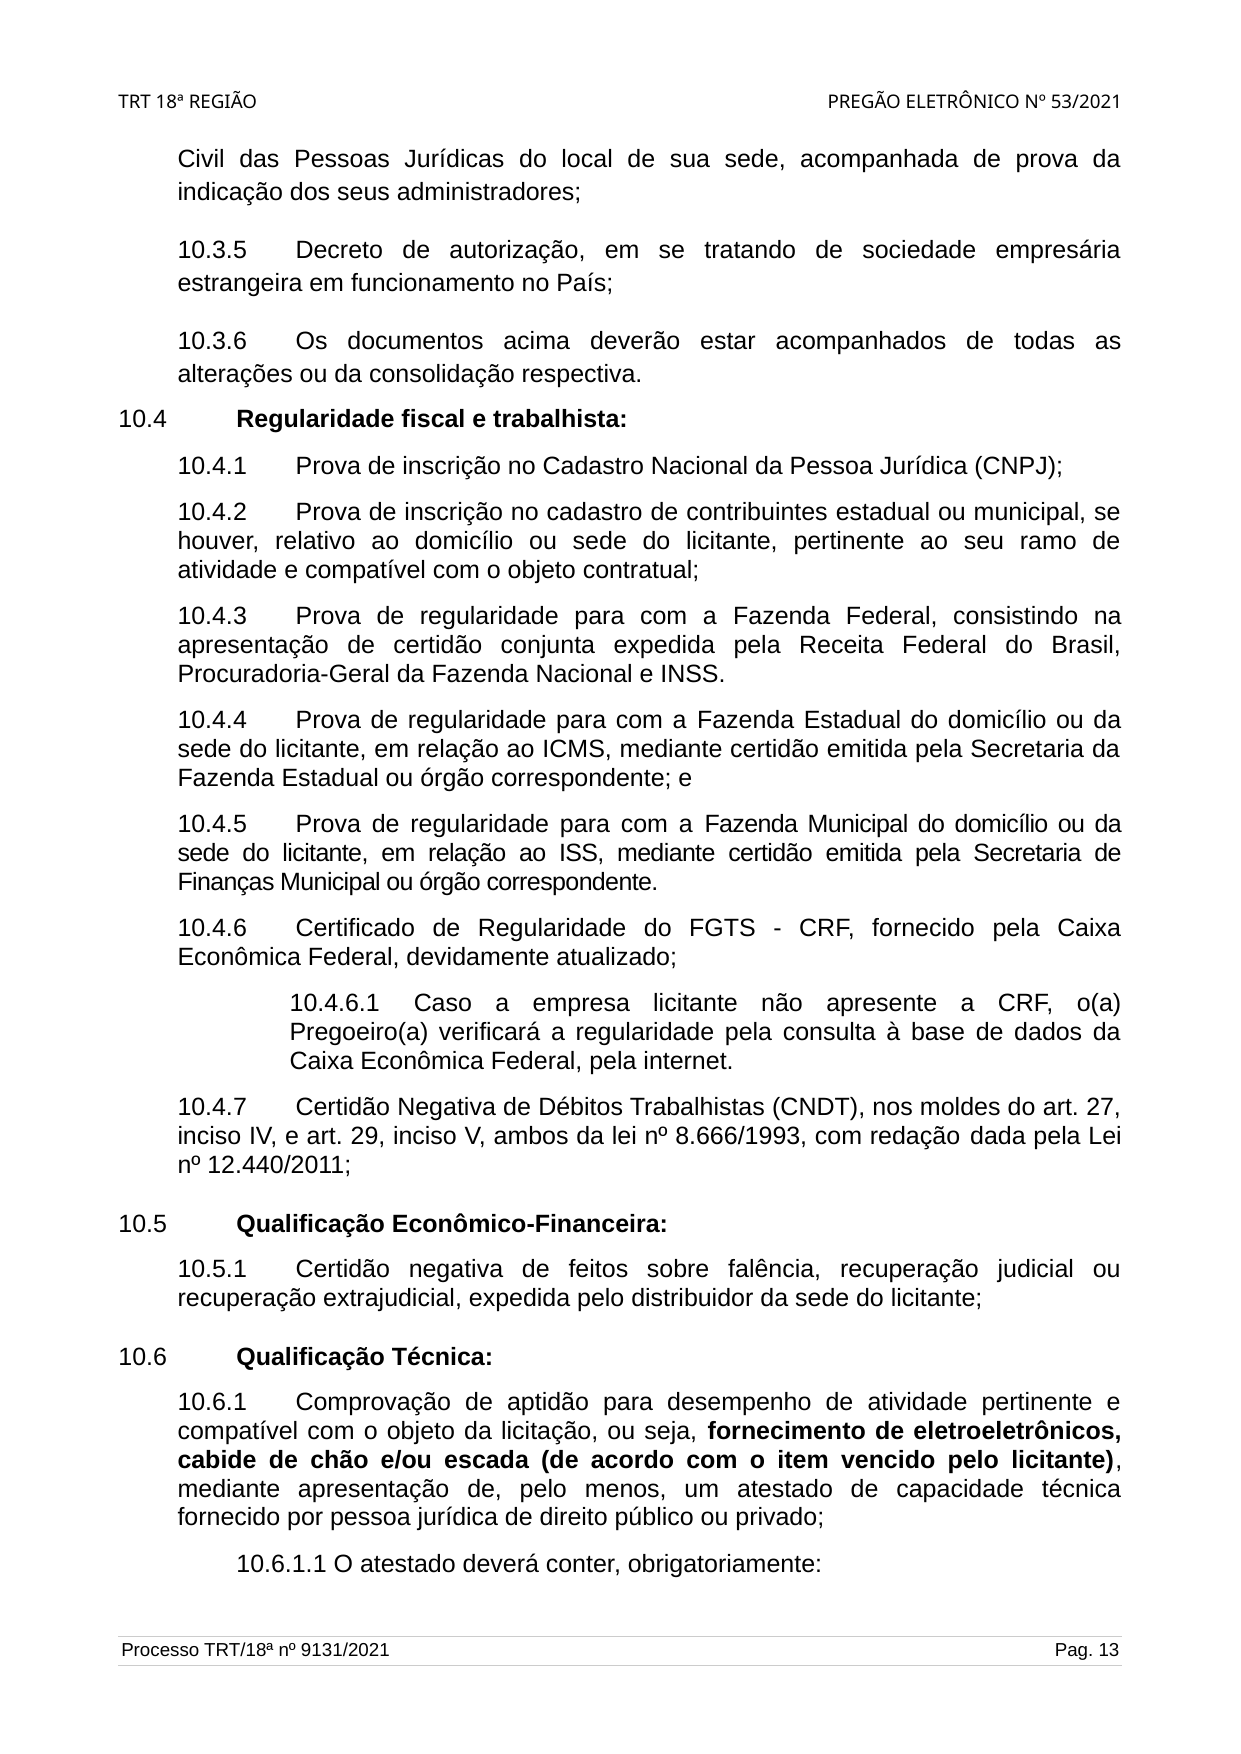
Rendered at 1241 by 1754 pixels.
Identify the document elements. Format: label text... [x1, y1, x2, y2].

text 10.5.1 Certidão negativa de feitos sobre falência, recuperação judicial ou recuperação extrajudicial, expedida pelo distribuidor da sede do licitante; [177, 1254, 1122, 1312]
text 10.4 Regularidade fiscal e trabalhista: [118, 404, 1122, 433]
list Civil das Pessoas Jurídicas do local de sua sede, acompanhada de prova da indicação dos seus administradores; [177, 143, 1122, 205]
list 10.4.3 Prova de regularidade para com a Fazenda Federal, consistindo na apresentação de certidão conjunta expedida pela Receita Federal do Brasil, Procuradoria-Geral da Fazenda Nacional e INSS. [177, 601, 1122, 687]
list 10.4.5 Prova de regularidade para com a Fazenda Municipal do domicílio ou da sede do licitante, em relação ao ISS, mediante certidão emitida pela Secretaria de Finanças Municipal ou órgão correspondente. [177, 809, 1122, 895]
list 10.4.2 Prova de inscrição no cadastro de contribuintes estadual ou municipal, se houver, relativo ao domicílio ou sede do licitante, pertinente ao seu ramo de atividade e compatível com o objeto contratual; [177, 497, 1122, 583]
list 10.3.5 Decreto de autorização, em se tratando de sociedade empresária estrangeira em funcionamento no País; [177, 234, 1122, 296]
list 10.4.6 Certificado de Regularidade do FGTS - CRF, fornecido pela Caixa Econômica Federal, devidamente atualizado; [177, 913, 1122, 970]
text 10.4.6.1 Caso a empresa licitante não apresente a CRF, o(a) Pregoeiro(a) verificará a regularidade pela consulta à base de dados da Caixa Econômica Federal, pela internet. [289, 988, 1122, 1074]
list 10.3.6 Os documentos acima deverão estar acompanhados de todas as alterações ou da consolidação respectiva. [177, 326, 1122, 387]
list 10.4.7 Certidão Negativa de Débitos Trabalhistas (CNDT), nos moldes do art. 27, inciso IV, e art. 29, inciso V, ambos da lei nº 8.666/1993, com redação dada pela Lei nº 12.440/2011; [177, 1092, 1122, 1178]
text 10.5 Qualificação Econômico-Financeira: [118, 1208, 1122, 1237]
list 10.6.1 Comprovação de aptidão para desempenho de atividade pertinente e compatível com o objeto da licitação, ou seja, fornecimento de eletroeletrônicos, cabide de chão e/ou escada (de acordo com o item vencido pelo licitante), mediante apresentação de, pelo menos, um atestado de capacidade técnica fornecido por pessoa jurídica de direito público ou privado; [177, 1387, 1122, 1531]
text 10.6 Qualificação Técnica: [118, 1342, 1122, 1371]
list 10.4.4 Prova de regularidade para com a Fazenda Estadual do domicílio ou da sede do licitante, em relação ao ICMS, mediante certidão emitida pela Secretaria da Fazenda Estadual ou órgão correspondente; e [177, 705, 1122, 791]
text 10.6.1.1 O atestado deverá conter, obrigatoriamente: [236, 1549, 1122, 1577]
list 10.4.1 Prova de inscrição no Cadastro Nacional da Pessoa Jurídica (CNPJ); [177, 451, 1122, 479]
